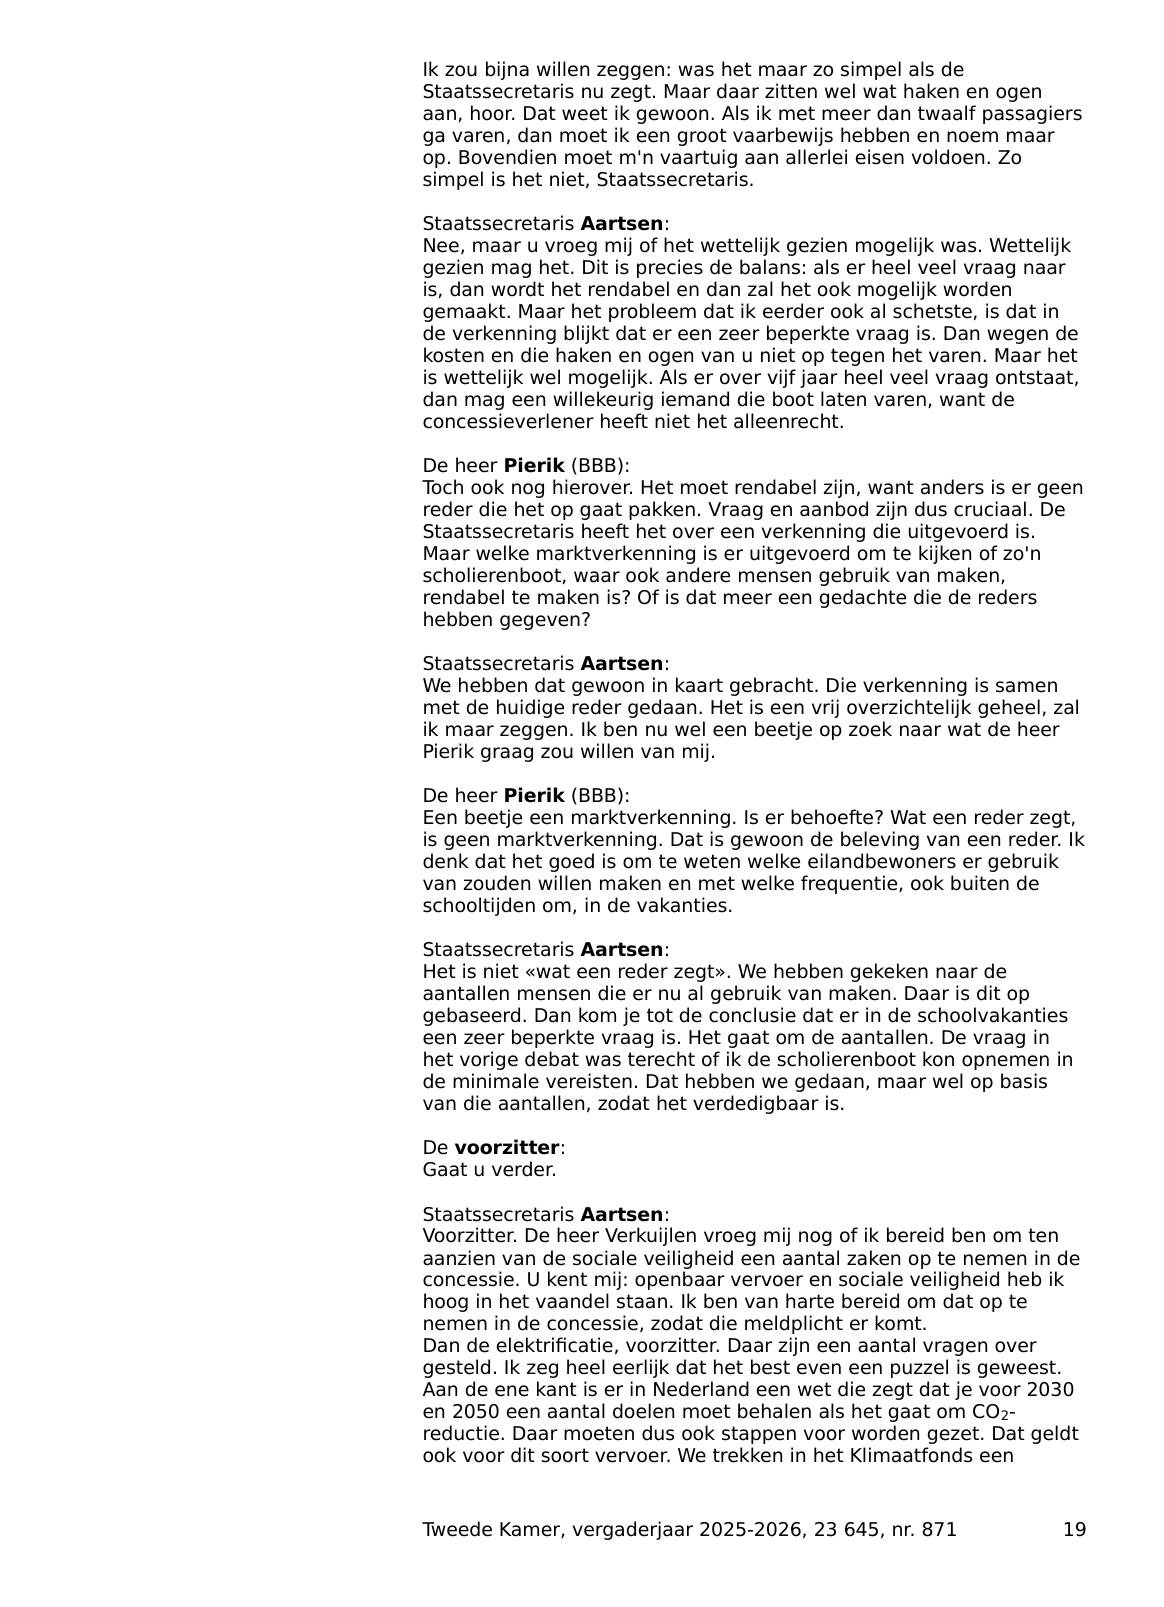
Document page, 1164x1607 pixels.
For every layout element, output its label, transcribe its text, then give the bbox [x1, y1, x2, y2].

text Gaat u verder. [422, 1159, 1087, 1181]
text Ik zou bijna willen zeggen: was het maar zo simpel als de Staatssecretaris nu zegt. Maar daar zitten wel wat haken en ogen aan, hoor. Dat weet ik gewoon. Als ik met meer dan twaalf passagiers ga varen, dan moet ik een groot vaarbewijs hebben en noem maar op. Bovendien moet m'n vaartuig aan allerlei eisen voldoen. Zo simpel is het niet, Staatssecretaris. [422, 59, 1087, 191]
text Het is niet «wat een reder zegt». We hebben gekeken naar de aantallen mensen die er nu al gebruik van maken. Daar is dit op gebaseerd. Dan kom je tot de conclusie dat er in de schoolvakanties een zeer beperkte vraag is. Het gaat om de aantallen. De vraag in het vorige debat was terecht of ik de scholierenboot kon opnemen in de minimale vereisten. Dat hebben we gedaan, maar wel op basis van die aantallen, zodat het verdedigbaar is. [422, 961, 1087, 1115]
text De voorzitter: [422, 1137, 1087, 1159]
text De heer Pierik (BBB): [422, 455, 1087, 477]
text De heer Pierik (BBB): [422, 785, 1087, 807]
text Staatssecretaris Aartsen: [422, 939, 1087, 961]
text Toch ook nog hierover. Het moet rendabel zijn, want anders is er geen reder die het op gaat pakken. Vraag en aanbod zijn dus cruciaal. De Staatssecretaris heeft het over een verkenning die uitgevoerd is. Maar welke marktverkenning is er uitgevoerd om te kijken of zo'n scholierenboot, waar ook andere mensen gebruik van maken, rendabel te maken is? Of is dat meer een gedachte die de reders hebben gegeven? [422, 477, 1087, 631]
text Staatssecretaris Aartsen: [422, 213, 1087, 235]
text Nee, maar u vroeg mij of het wettelijk gezien mogelijk was. Wettelijk gezien mag het. Dit is precies de balans: als er heel veel vraag naar is, dan wordt het rendabel en dan zal het ook mogelijk worden gemaakt. Maar het probleem dat ik eerder ook al schetste, is dat in de verkenning blijkt dat er een zeer beperkte vraag is. Dan wegen de kosten en die haken en ogen van u niet op tegen het varen. Maar het is wettelijk wel mogelijk. Als er over vijf jaar heel veel vraag ontstaat, dan mag een willekeurig iemand die boot laten varen, want de concessieverlener heeft niet het alleenrecht. [422, 235, 1087, 433]
text Staatssecretaris Aartsen: [422, 653, 1087, 675]
text Een beetje een marktverkenning. Is er behoefte? Wat een reder zegt, is geen marktverkenning. Dat is gewoon de beleving van een reder. Ik denk dat het goed is om te weten welke eilandbewoners er gebruik van zouden willen maken en met welke frequentie, ook buiten de schooltijden om, in de vakanties. [422, 807, 1087, 917]
text We hebben dat gewoon in kaart gebracht. Die verkenning is samen met de huidige reder gedaan. Het is een vrij overzichtelijk geheel, zal ik maar zeggen. Ik ben nu wel een beetje op zoek naar wat de heer Pierik graag zou willen van mij. [422, 675, 1087, 763]
text Voorzitter. De heer Verkuijlen vroeg mij nog of ik bereid ben om ten aanzien van de sociale veiligheid een aantal zaken op te nemen in de concessie. U kent mij: openbaar vervoer en sociale veiligheid heb ik hoog in het vaandel staan. Ik ben van harte bereid om dat op te nemen in de concessie, zodat die meldplicht er komt. [422, 1225, 1087, 1335]
text Dan de elektrificatie, voorzitter. Daar zijn een aantal vragen over gesteld. Ik zeg heel eerlijk dat het best even een puzzel is geweest. Aan de ene kant is er in Nederland een wet die zegt dat je voor 2030 en 2050 een aantal doelen moet behalen als het gaat om CO2-reductie. Daar moeten dus ook stappen voor worden gezet. Dat geldt ook voor dit soort vervoer. We trekken in het Klimaatfonds een [422, 1335, 1087, 1467]
text Staatssecretaris Aartsen: [422, 1203, 1087, 1225]
